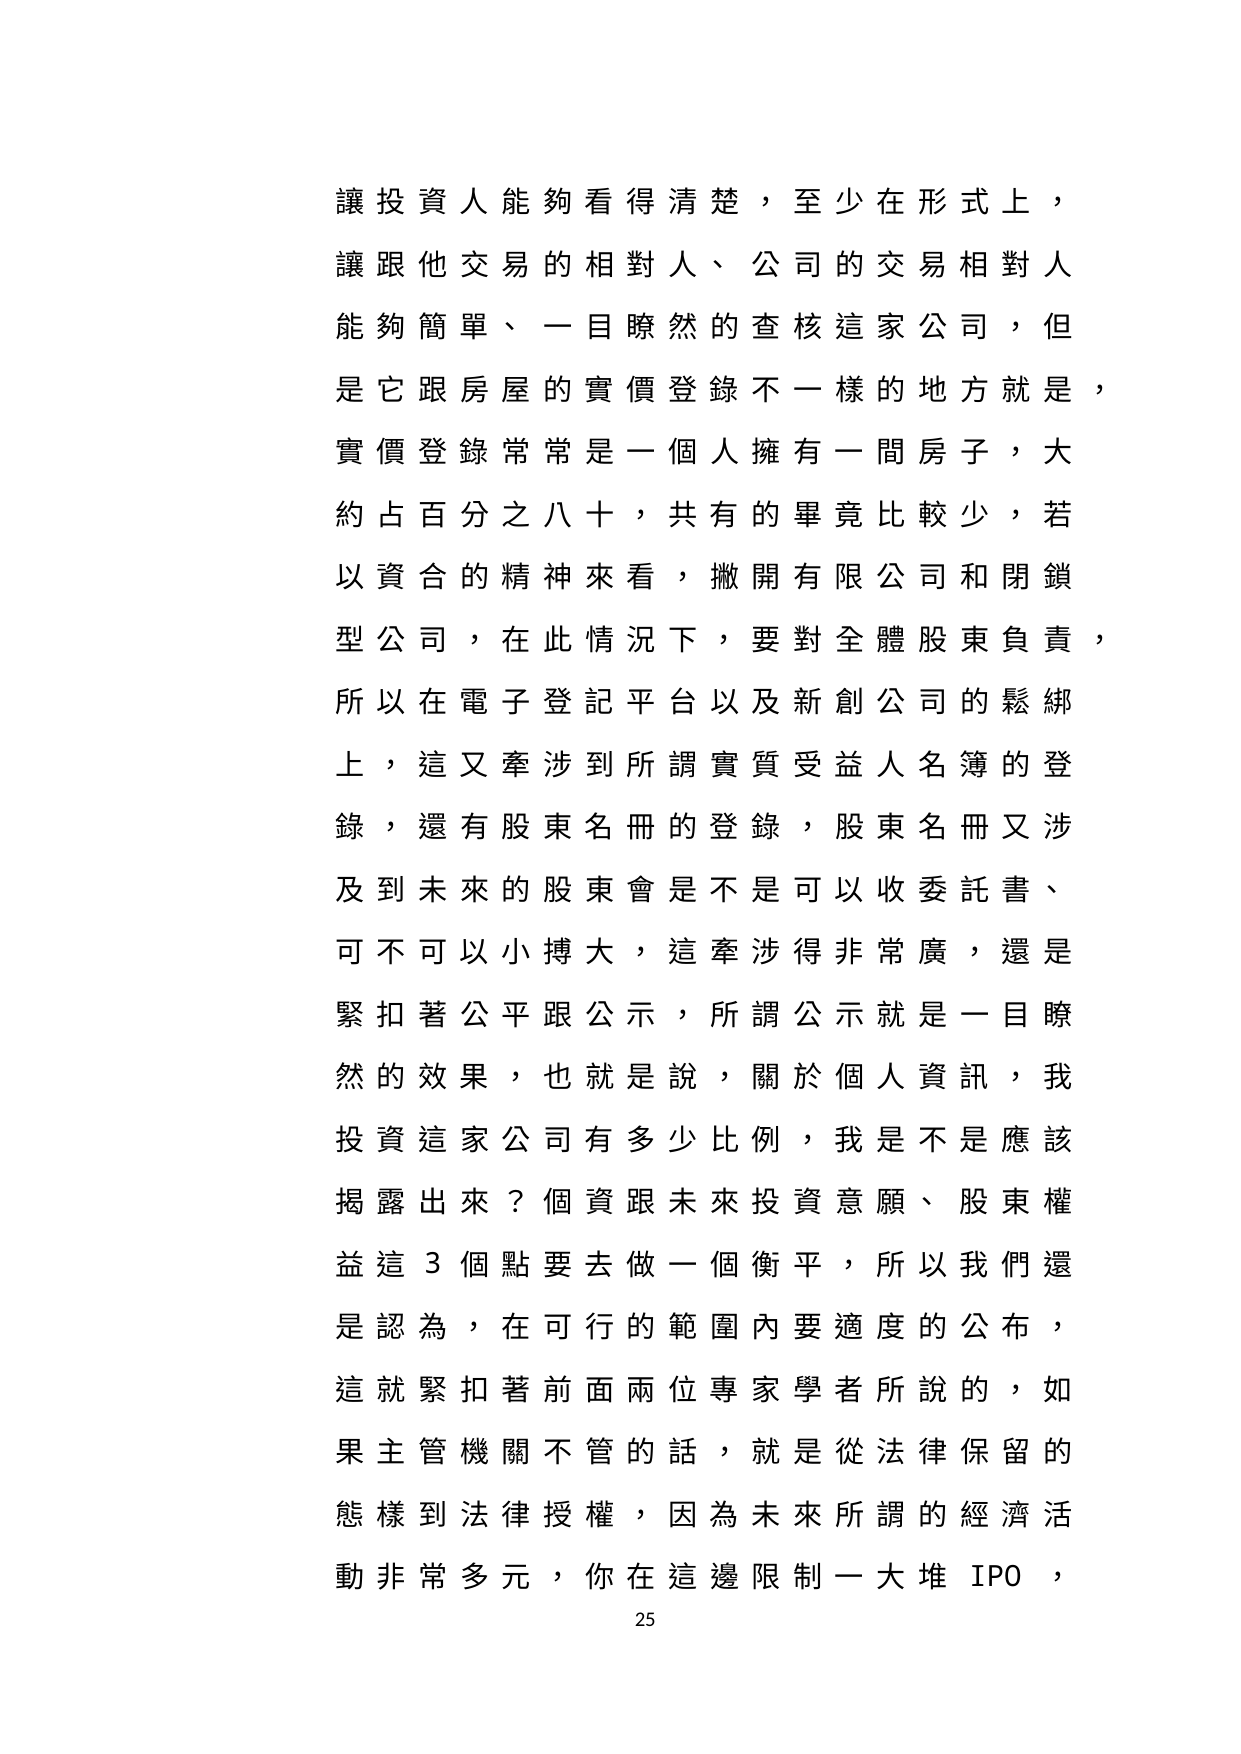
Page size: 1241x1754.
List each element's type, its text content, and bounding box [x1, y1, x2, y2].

text 因為時間有限，接下來看電子登記平台的部分，你就把電子登記平台想像成一個房子的實價登錄，一來是簡便，二來是讓利害關係人、股東、未來潛在的投資者能一目瞭然的看到這個公司的所有相關資訊，然後搭配前面所謂公司治理還有公司章程裡面有開放哪些，乃至於我們後面所提新型態公司的鬆綁，比如說，特別股、技術作價、勞務作價等等，把它一一羅列出來，讓投資人能夠看得清楚，至少在形式上，讓跟他交易的相對人、公司的交易相對人能夠簡單、一目瞭然的查核這家公司，但是它跟房屋的實價登錄不一樣的地方就是，實價登錄常常是一個人擁有一間房子，大約占百分之八十，共有的畢竟比較少，若以資合的精神來看，撇開有限公司和閉鎖型公司，在此情況下，要對全體股東負責，所以在電子登記平台以及新創公司的鬆綁上，這又牽涉到所謂實質受益人名簿的登錄，還有股東名冊的登錄，股東名冊又涉及到未來的股東會是不是可以收委託書、可不可以小搏大，這牽涉得非常廣，還是緊扣著公平跟公示，所謂公示就是一目瞭然的效果，也就是說，關於個人資訊，我投資這家公司有多少比例，我是不是應該揭露出來？個資跟未來投資意願、股東權益這3個點要去做一個衡平，所以我們還是認為，在可行的範圍內要適度的公布，這就緊扣著前面兩位專家學者所說的，如果主管機關不管的話，就是從法律保留的態樣到法律授權，因為未來所謂的經濟活動非常多元，你在這邊限制一大堆IPO，其實現在世界已經走向區塊鏈ICO了，誰還要去掛牌？不會的！我要發行我自己的貨幣，比方說A幣、B幣、C幣等等，光修一個公司法就修了半年以上，但是絕對會掛一漏萬，所以是不是還是創造這個電子登錄所謂公示效果，每一家公司可以在它的章程裡面說我鼓勵技術作價、勞務作價，還有我的審查標準是什麼。 [295, 158, 1078, 1596]
